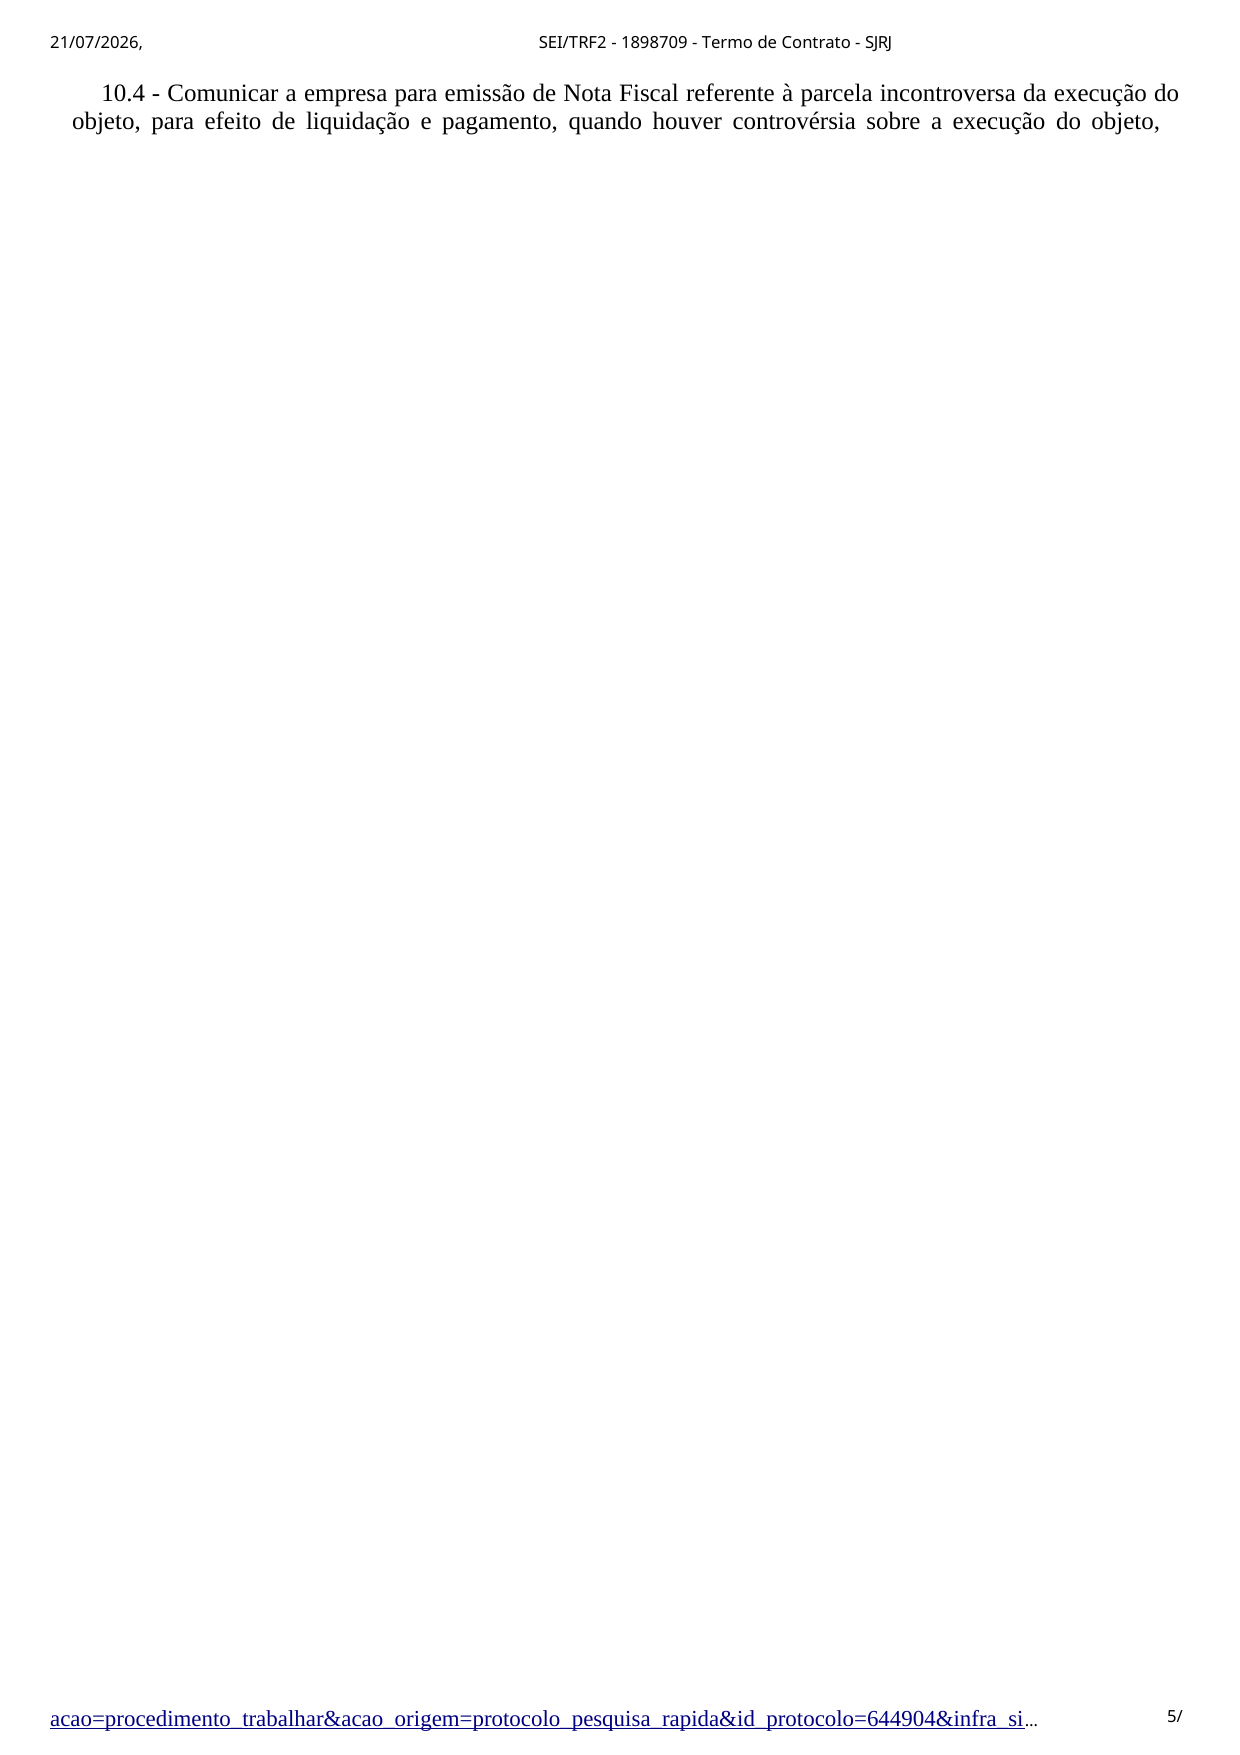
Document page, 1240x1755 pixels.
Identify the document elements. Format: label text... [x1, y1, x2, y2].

list - Comunicar a empresa para emissão de Nota Fiscal referente à parcela incontroversa da execução do objeto, para efeito de liquidação e pagamento, quando houver controvérsia sobre a execução do objeto, [72, 79, 1181, 135]
